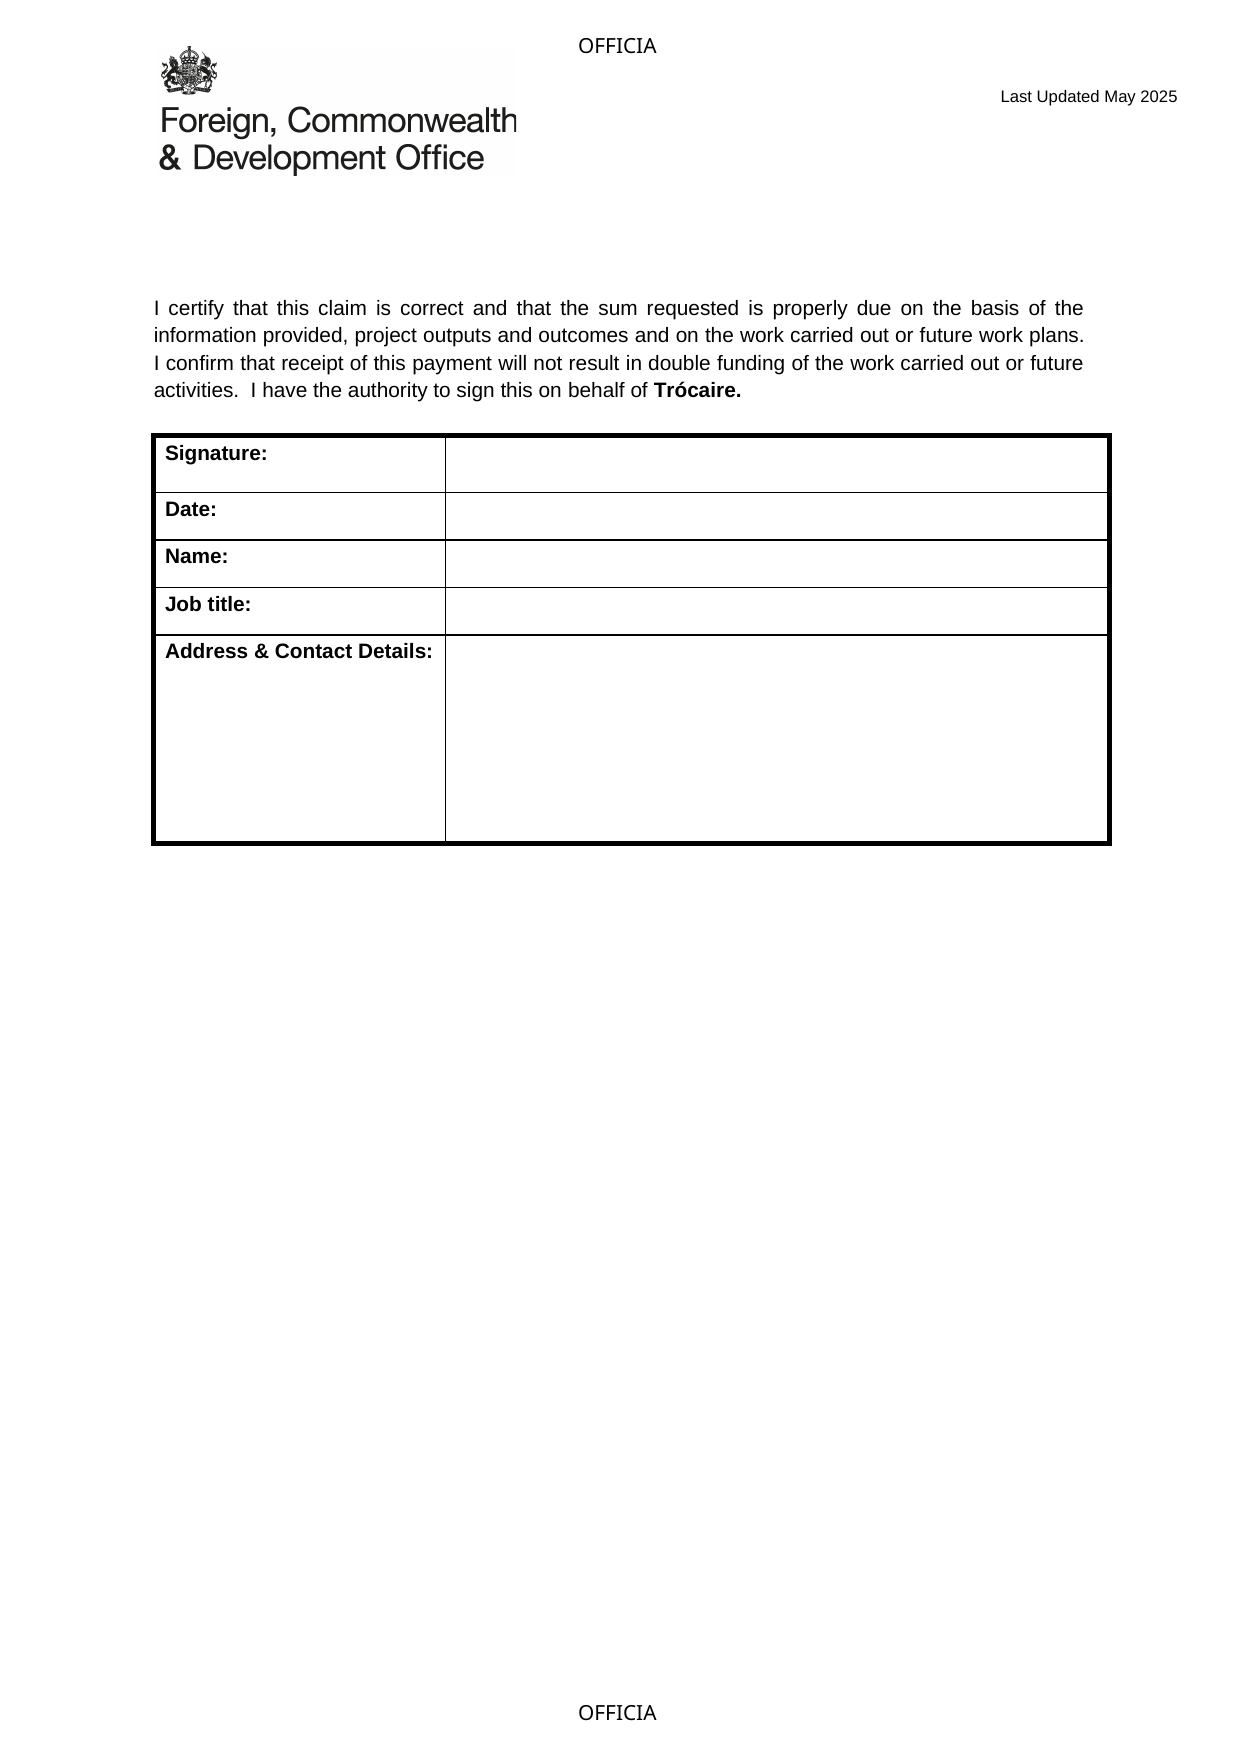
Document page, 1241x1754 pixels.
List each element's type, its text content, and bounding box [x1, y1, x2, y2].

table_cell [446, 636, 1107, 841]
table_cell [446, 493, 1107, 539]
table_cell [446, 541, 1107, 587]
text I certify that this claim is correct and that the sum requested is properly due on the basis of the information provided, project outputs and outcomes and on the work carried out or future work plans. I confirm that receipt of this payment will not result in double funding of the work carried out or future activities. I have the authority to sign this on behalf of Trócaire. [153, 295, 1087, 402]
table_cell Address & Contact Details: [156, 636, 445, 841]
table_cell Name: [156, 541, 445, 587]
table_cell Date: [156, 493, 445, 539]
table_header Signature: [156, 438, 445, 492]
table_cell Job title: [156, 588, 445, 634]
table_header [446, 438, 1107, 492]
table_cell [446, 588, 1107, 634]
